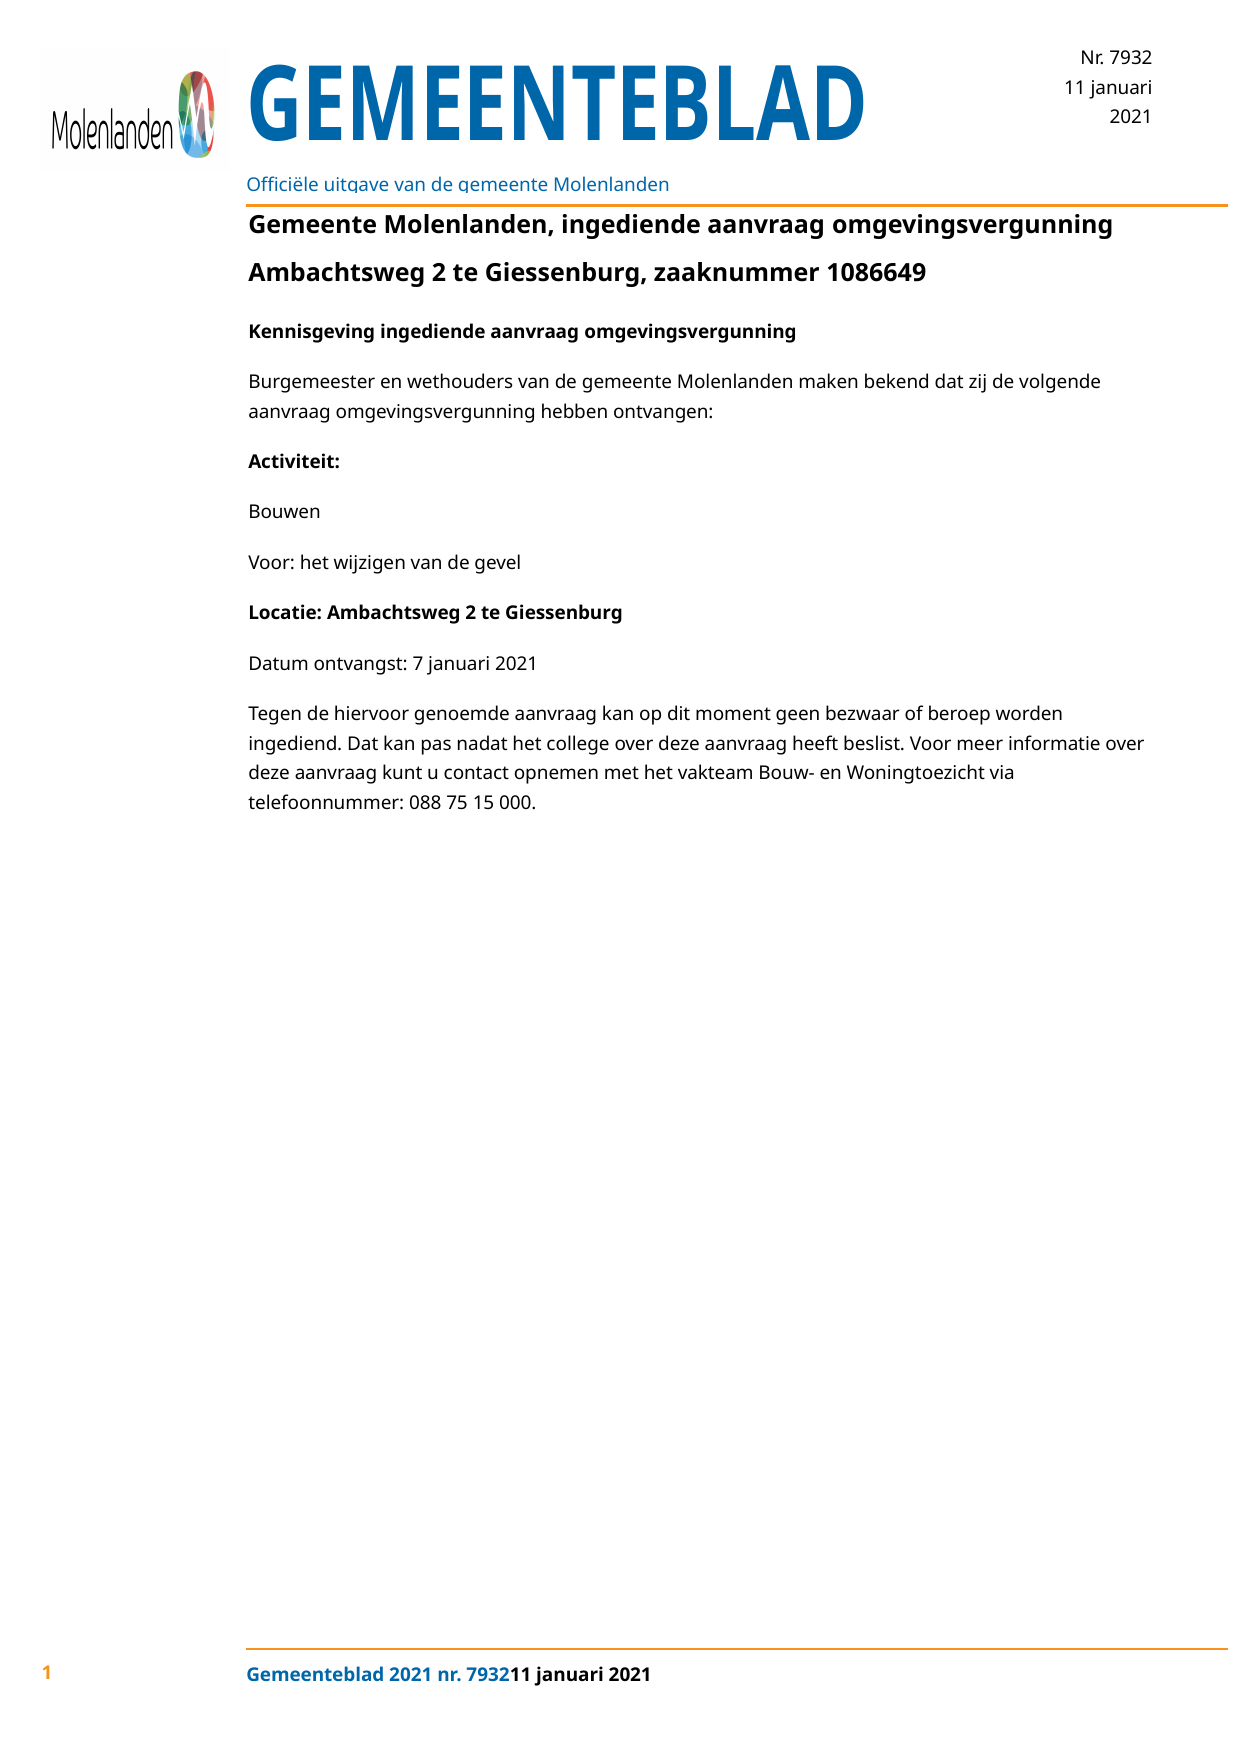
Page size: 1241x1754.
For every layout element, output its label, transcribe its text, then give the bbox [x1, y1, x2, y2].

text Activiteit: [248, 448, 1152, 474]
text Burgemeester en wethouders van de gemeente Molenlanden maken bekend dat zij de volgende aanvraag omgevingsvergunning hebben ontvangen: [248, 368, 1152, 424]
text Datum ontvangst: 7 januari 2021 [248, 650, 1152, 676]
text Locatie: Ambachtsweg 2 te Giessenburg [248, 599, 1152, 625]
text Tegen de hiervoor genoemde aanvraag kan op dit moment geen bezwaar of beroep worden ingediend. Dat kan pas nadat het college over deze aanvraag heeft beslist. Voor meer informatie over deze aanvraag kunt u contact opnemen met het vakteam Bouw- en Woningtoezicht via telefoonnummer: 088 75 15 000. [248, 700, 1152, 815]
text Gemeente Molenlanden, ingediende aanvraag omgevingsvergunning Ambachtsweg 2 te Giessenburg, zaaknummer 1086649 [248, 207, 1152, 288]
text Voor: het wijzigen van de gevel [248, 549, 1152, 575]
text Kennisgeving ingediende aanvraag omgevingsvergunning [248, 318, 1152, 344]
text Bouwen [248, 499, 1152, 524]
picture [41, 47, 231, 172]
